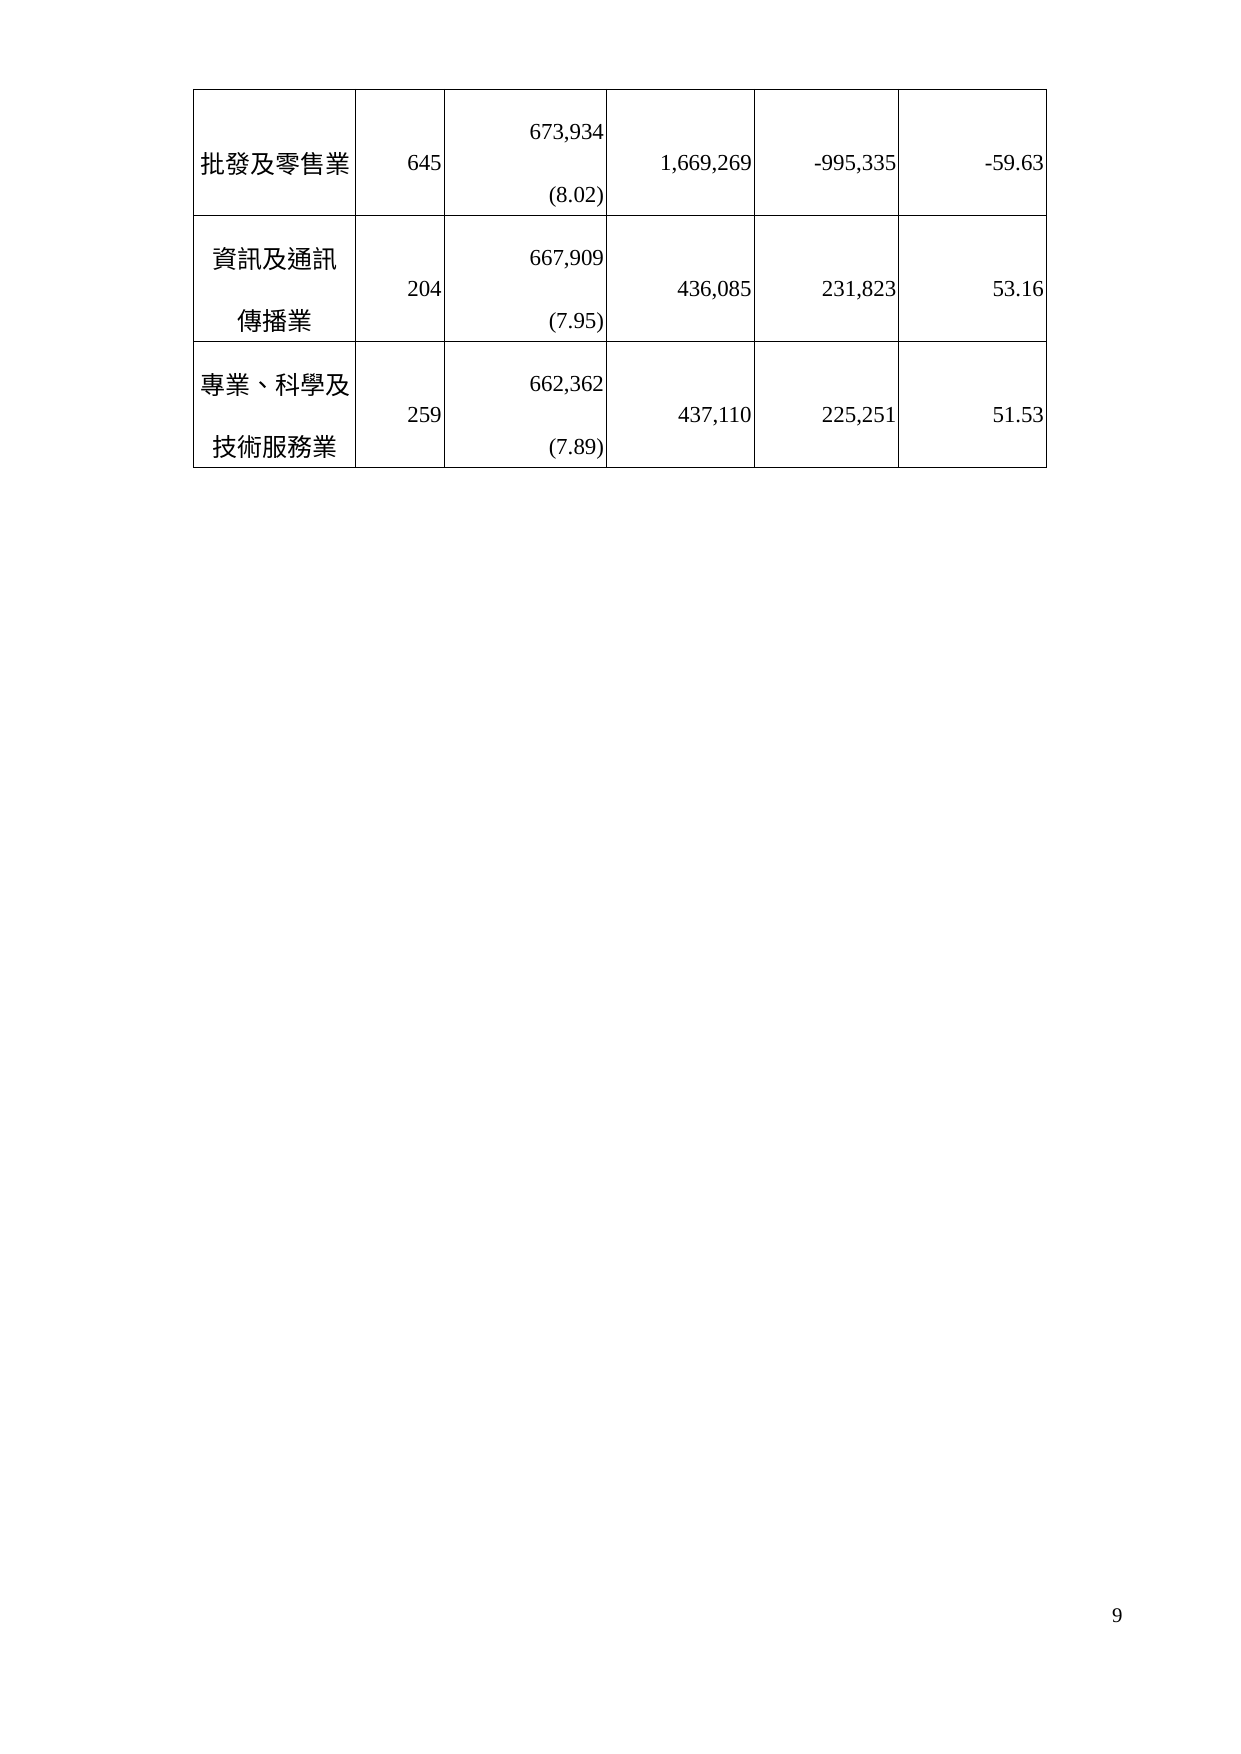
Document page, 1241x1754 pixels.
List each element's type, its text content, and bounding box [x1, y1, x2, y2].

table_cell 資訊及通訊 傳播業 [194, 216, 355, 341]
table_cell 225,251 [755, 342, 898, 467]
table_cell 436,085 [607, 216, 754, 341]
table_cell 53.16 [899, 216, 1046, 341]
table_cell -995,335 [755, 90, 898, 215]
table_cell 645 [356, 90, 444, 215]
table_cell -59.63 [899, 90, 1046, 215]
table_cell 批發及零售業 [194, 90, 355, 215]
table_cell 662,362 (7.89) [445, 342, 606, 467]
table_cell 259 [356, 342, 444, 467]
table_cell 1,669,269 [607, 90, 754, 215]
table_cell 51.53 [899, 342, 1046, 467]
table_cell 231,823 [755, 216, 898, 341]
table_cell 437,110 [607, 342, 754, 467]
table_cell 專業、科學及技術服務業 [194, 342, 355, 467]
table_cell 673,934 (8.02) [445, 90, 606, 215]
table_cell 667,909 (7.95) [445, 216, 606, 341]
table_cell 204 [356, 216, 444, 341]
